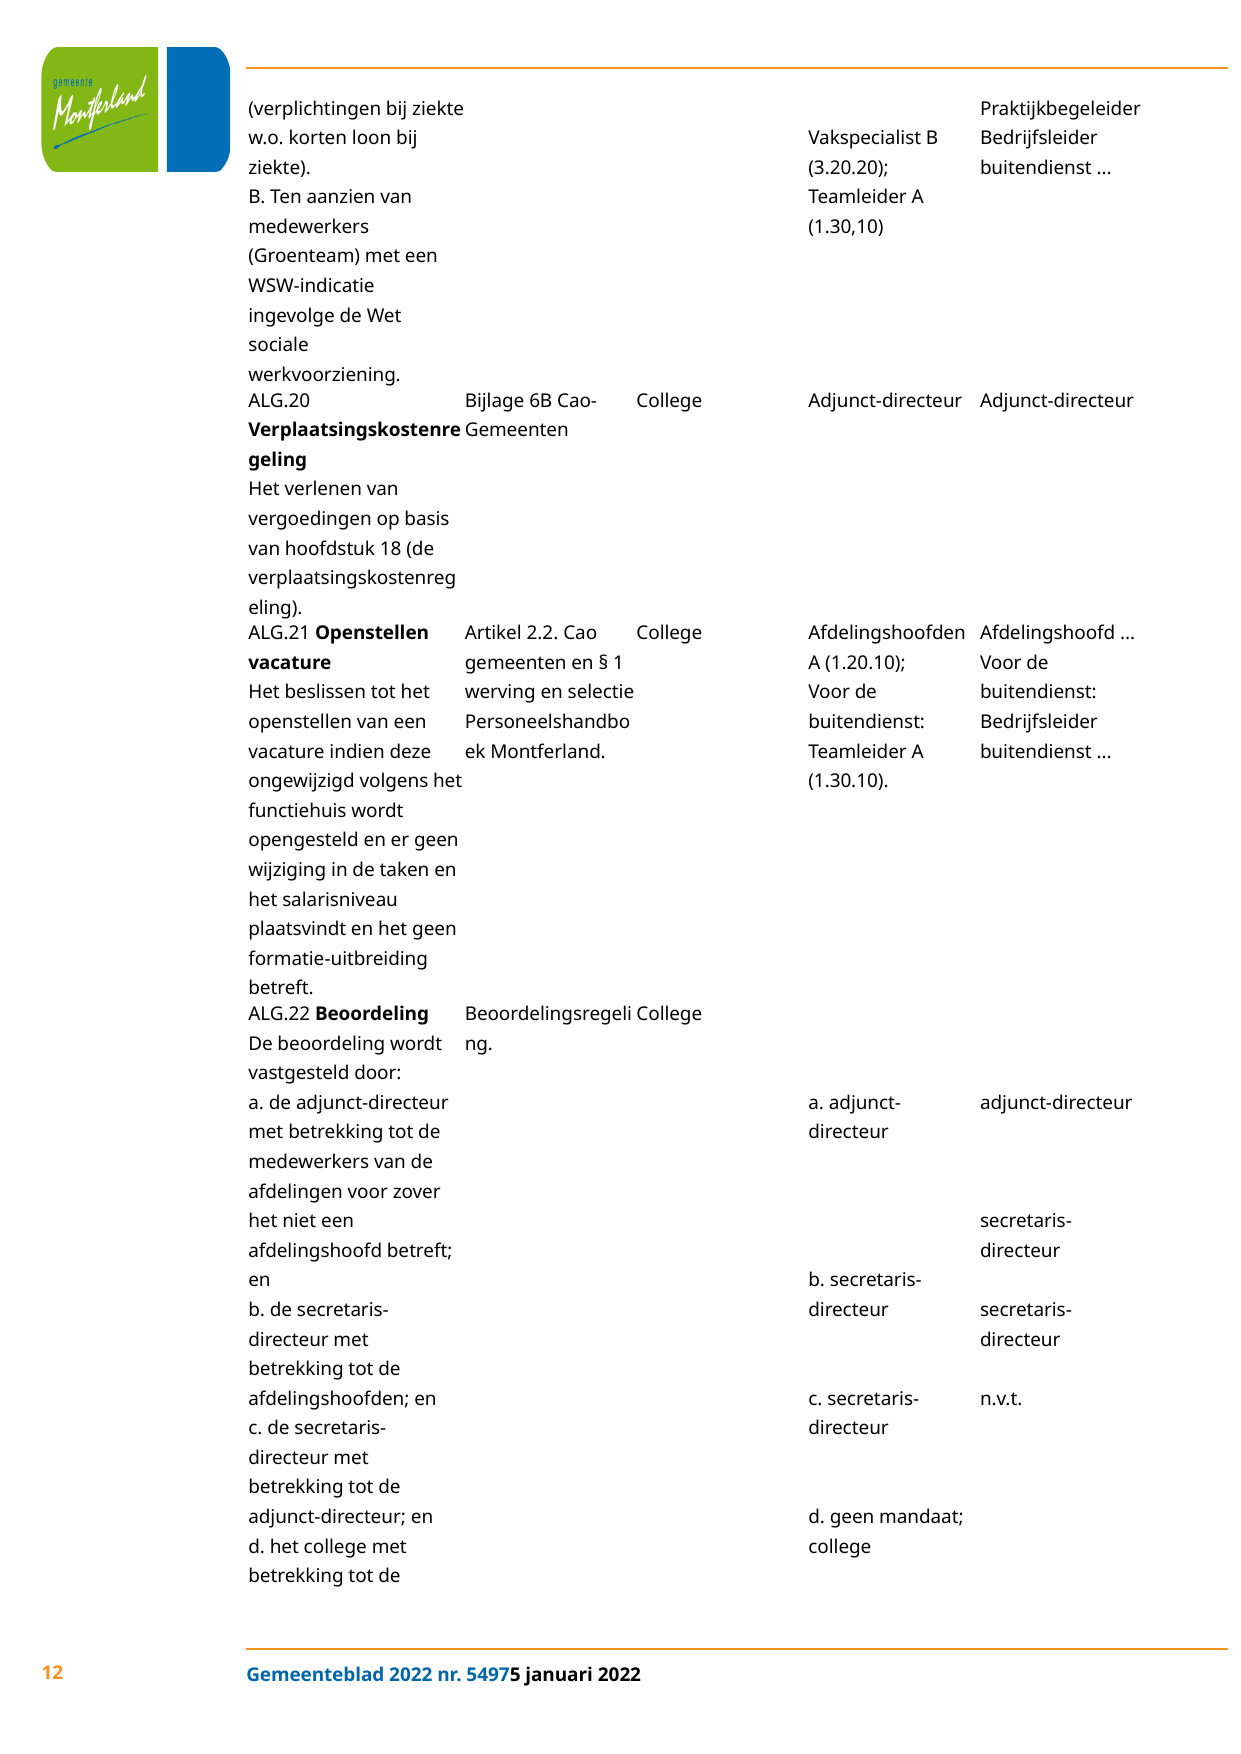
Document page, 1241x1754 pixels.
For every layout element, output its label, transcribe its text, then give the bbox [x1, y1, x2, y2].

table_cell ALG.21 Openstellen vacature Het beslissen tot het openstellen van een vacature indien deze ongewijzigd volgens het functiehuis wordt opengesteld en er geen wijziging in de taken en het salarisniveau plaatsvindt en het geen formatie-uitbreiding betreft. [248, 620, 464, 1000]
table_cell Beoordelingsregeling. [465, 1000, 636, 1588]
table_cell Vakspecialist B (3.20.20); Teamleider A (1.30,10) [808, 95, 980, 387]
table_cell Adjunct-directeur [808, 387, 980, 619]
table_cell Afdelingshoofden A (1.20.10); Voor de buitendienst: Teamleider A (1.30.10). [808, 620, 980, 1000]
picture [41, 47, 231, 172]
table_cell ALG.22 Beoordeling De beoordeling wordt vastgesteld door: a. de adjunct-directeur met betrekking tot de medewerkers van de afdelingen voor zover het niet een afdelingshoofd betreft; en b. de secretaris-directeur met betrekking tot de afdelingshoofden; en c. de secretaris-directeur met betrekking tot de adjunct-directeur; en d. het college met betrekking tot de [248, 1000, 464, 1588]
table_cell Bijlage 6B Cao-Gemeenten [465, 387, 636, 619]
table_cell ALG.20 Verplaatsingskostenregeling Het verlenen van vergoedingen op basis van hoofdstuk 18 (de verplaatsingskostenregeling). [248, 387, 464, 619]
table_cell (verplichtingen bij ziekte w.o. korten loon bij ziekte). B. Ten aanzien van medewerkers (Groenteam) met een WSW-indicatie ingevolge de Wet sociale werkvoorziening. [248, 95, 464, 387]
table_cell adjunct-directeur secretaris-directeur secretaris-directeur n.v.t. [980, 1000, 1152, 1588]
table_cell College [636, 1000, 808, 1588]
table_cell [636, 95, 808, 387]
table_cell Praktijkbegeleider Bedrijfsleider buitendienst ... [980, 95, 1152, 387]
table_cell Artikel 2.2. Cao gemeenten en § 1 werving en selectie Personeelshandboek Montferland. [465, 620, 636, 1000]
table_cell College [636, 387, 808, 619]
table_cell [465, 95, 636, 387]
table_cell College [636, 620, 808, 1000]
table_cell a. adjunct-directeur b. secretaris-directeur c. secretaris-directeur d. geen mandaat; college [808, 1000, 980, 1588]
table_cell Afdelingshoofd ... Voor de buitendienst: Bedrijfsleider buitendienst ... [980, 620, 1152, 1000]
table_cell Adjunct-directeur [980, 387, 1152, 619]
